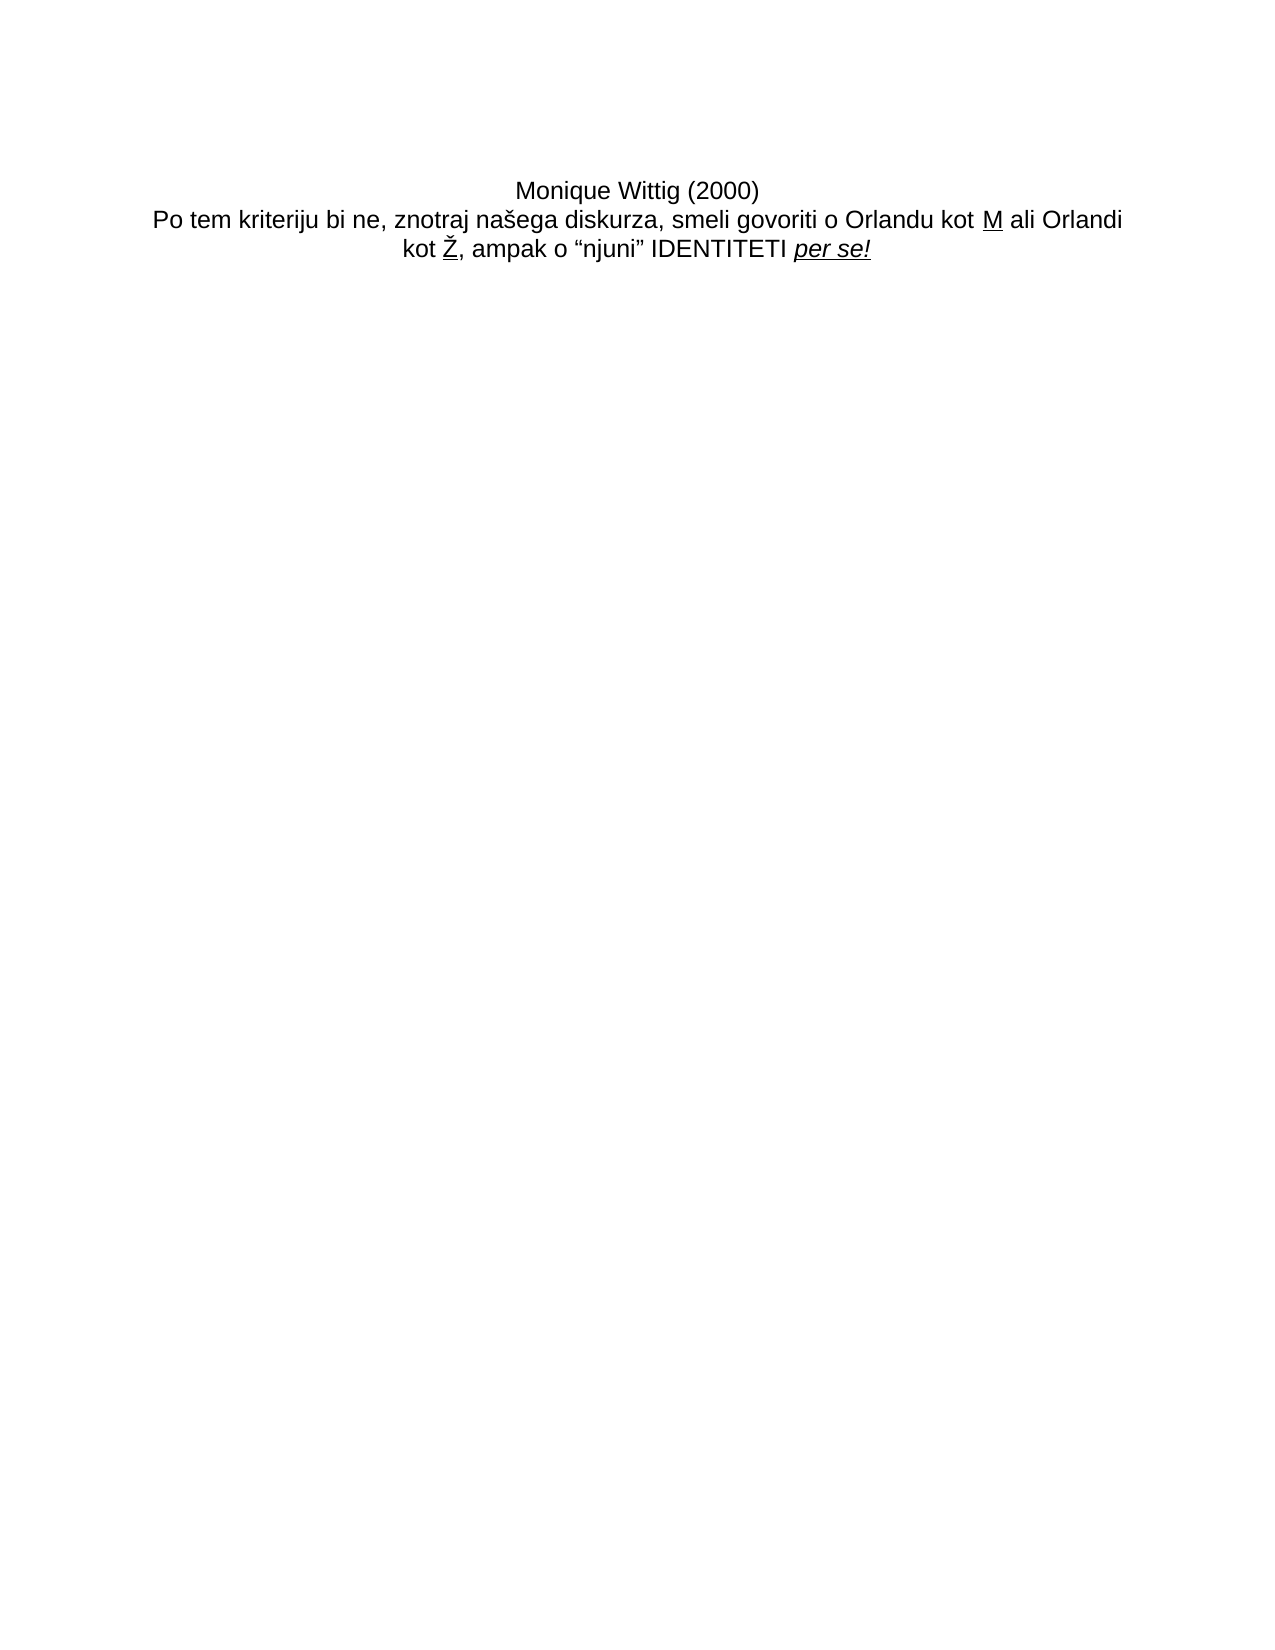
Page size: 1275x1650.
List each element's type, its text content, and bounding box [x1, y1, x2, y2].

subtitle Po tem kriteriju bi ne, znotraj našega diskurza, smeli govoriti o Orlandu kot M ali Orlandi kot Ž, ampak o “njuni” IDENTITETI per se! [148, 205, 1127, 263]
subtitle Monique Wittig (2000) [148, 148, 1127, 205]
